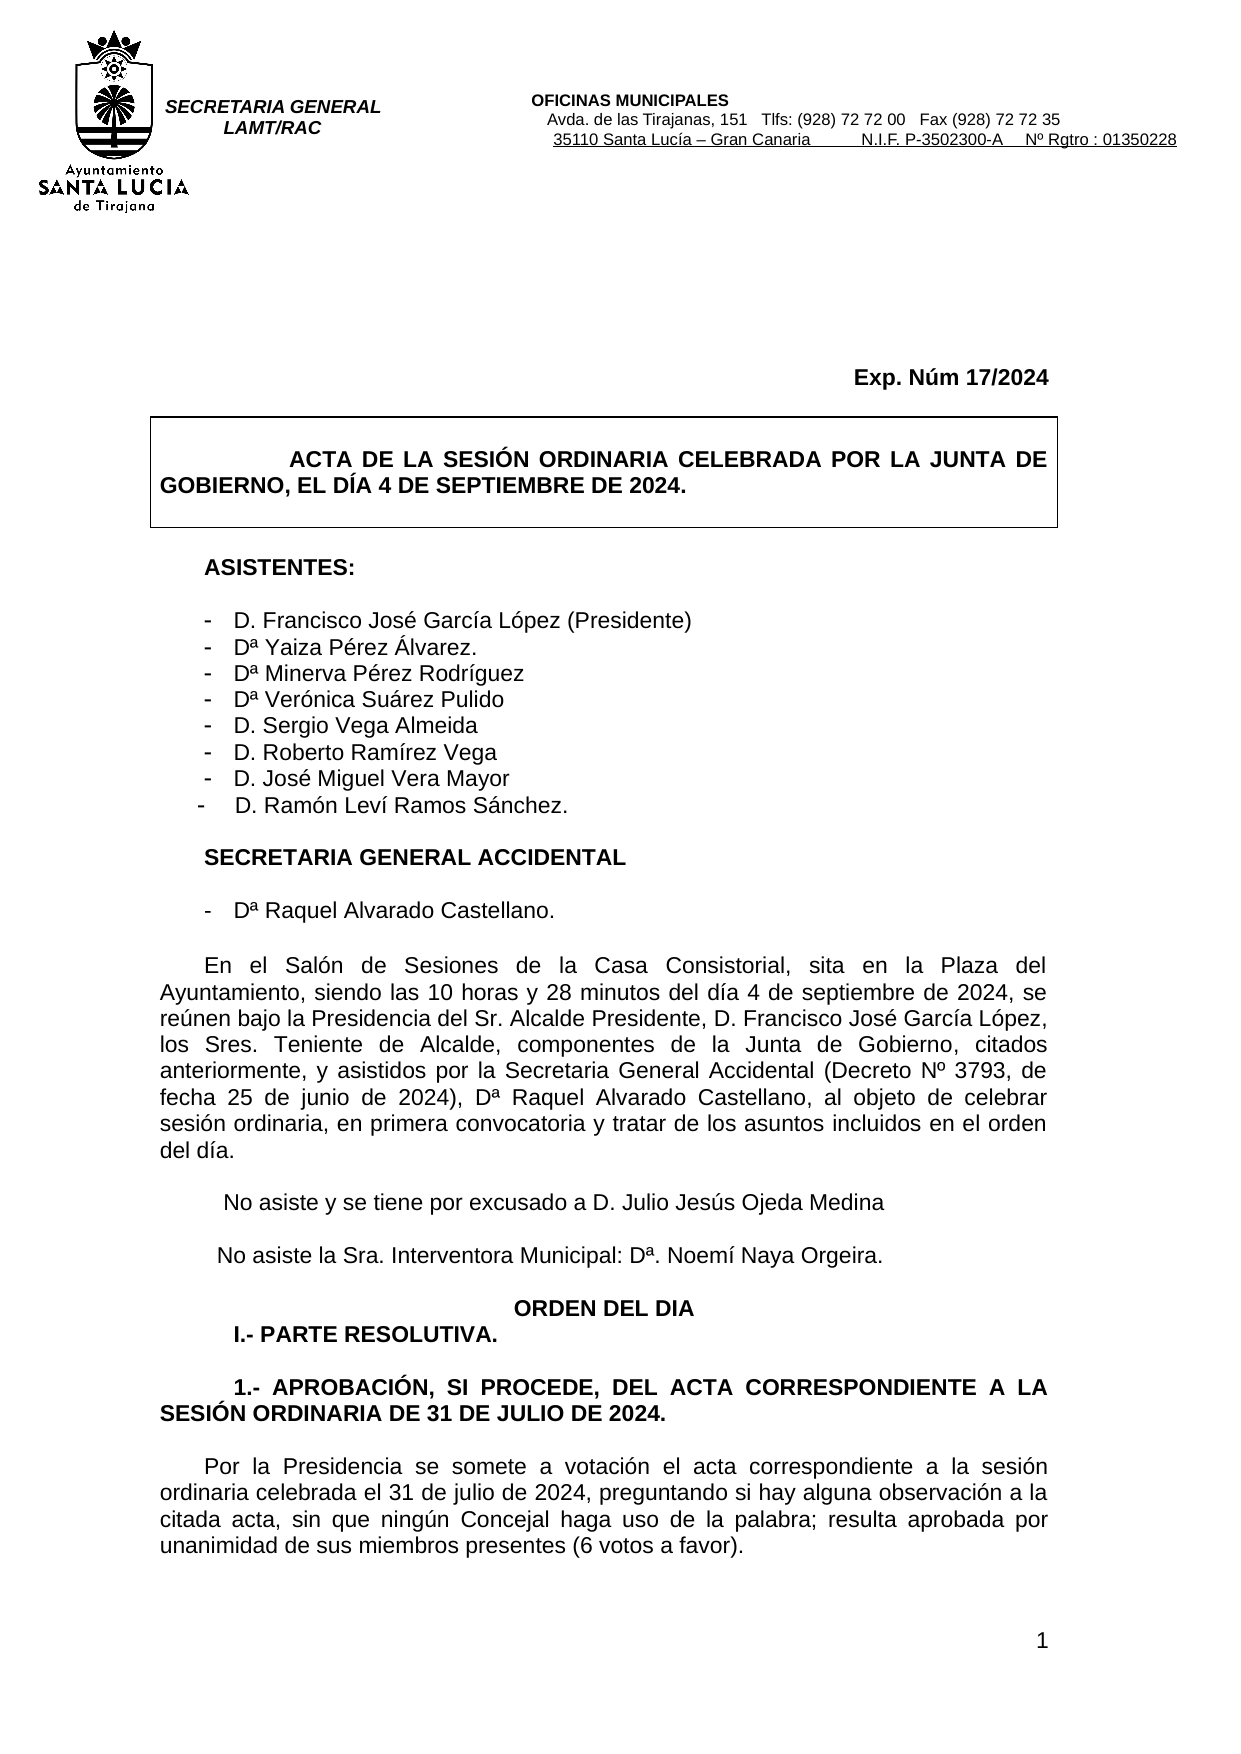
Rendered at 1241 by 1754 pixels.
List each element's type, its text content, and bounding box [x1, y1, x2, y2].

list D. Roberto Ramírez Vega [159, 739, 1047, 765]
list D. José Miguel Vera Mayor [159, 765, 1047, 792]
text SECRETARIA GENERAL ACCIDENTAL [159, 844, 1048, 871]
list D. Ramón Leví Ramos Sánchez. [197, 792, 1047, 818]
text No asiste la Sra. Interventora Municipal: Dª. Noemí Naya Orgeira. [159, 1242, 1048, 1268]
list D. Francisco José García López (Presidente) [159, 607, 1047, 633]
text ASISTENTES: [159, 554, 1048, 581]
text Por la Presidencia se somete a votación el acta correspondiente a la sesión ordinaria celebrada el 31 de julio de 2024, preguntando si hay alguna observación a la citada acta, sin que ningún Concejal haga uso de la palabra; resulta aprobada por unanimidad de sus miembros presentes (6 votos a favor). [159, 1453, 1048, 1558]
list Dª Verónica Suárez Pulido [159, 686, 1047, 712]
list D. Sergio Vega Almeida [159, 712, 1047, 739]
text I.- PARTE RESOLUTIVA. [159, 1321, 1048, 1347]
text En el Salón de Sesiones de la Casa Consistorial, sita en la Plaza del Ayuntamiento, siendo las 10 horas y 28 minutos del día 4 de septiembre de 2024, se reúnen bajo la Presidencia del Sr. Alcalde Presidente, D. Francisco José García López, los Sres. Teniente de Alcalde, componentes de la Junta de Gobierno, citados anteriormente, y asistidos por la Secretaria General Accidental (Decreto Nº 3793, de fecha 25 de junio de 2024), Dª Raquel Alvarado Castellano, al objeto de celebrar sesión ordinaria, en primera convocatoria y tratar de los asuntos incluidos en el orden del día. [159, 952, 1047, 1163]
text No asiste y se tiene por excusado a D. Julio Jesús Ojeda Medina [204, 1189, 1047, 1216]
list Dª Minerva Pérez Rodríguez [159, 660, 1047, 686]
list Dª Yaiza Pérez Álvarez. [159, 633, 1047, 660]
text - Dª Raquel Alvarado Castellano. [174, 897, 1048, 923]
text ORDEN DEL DIA [159, 1295, 1048, 1321]
picture [10, 0, 217, 239]
text Exp. Núm 17/2024 [159, 364, 1048, 390]
text 1.- APROBACIÓN, SI PROCEDE, DEL ACTA CORRESPONDIENTE A LA SESIÓN ORDINARIA DE 31 DE JULIO DE 2024. [159, 1374, 1048, 1426]
text ACTA DE LA SESIÓN ORDINARIA CELEBRADA POR LA JUNTA DE GOBIERNO, EL DÍA 4 DE SEPTIEMBRE DE 2024. [159, 446, 1048, 498]
